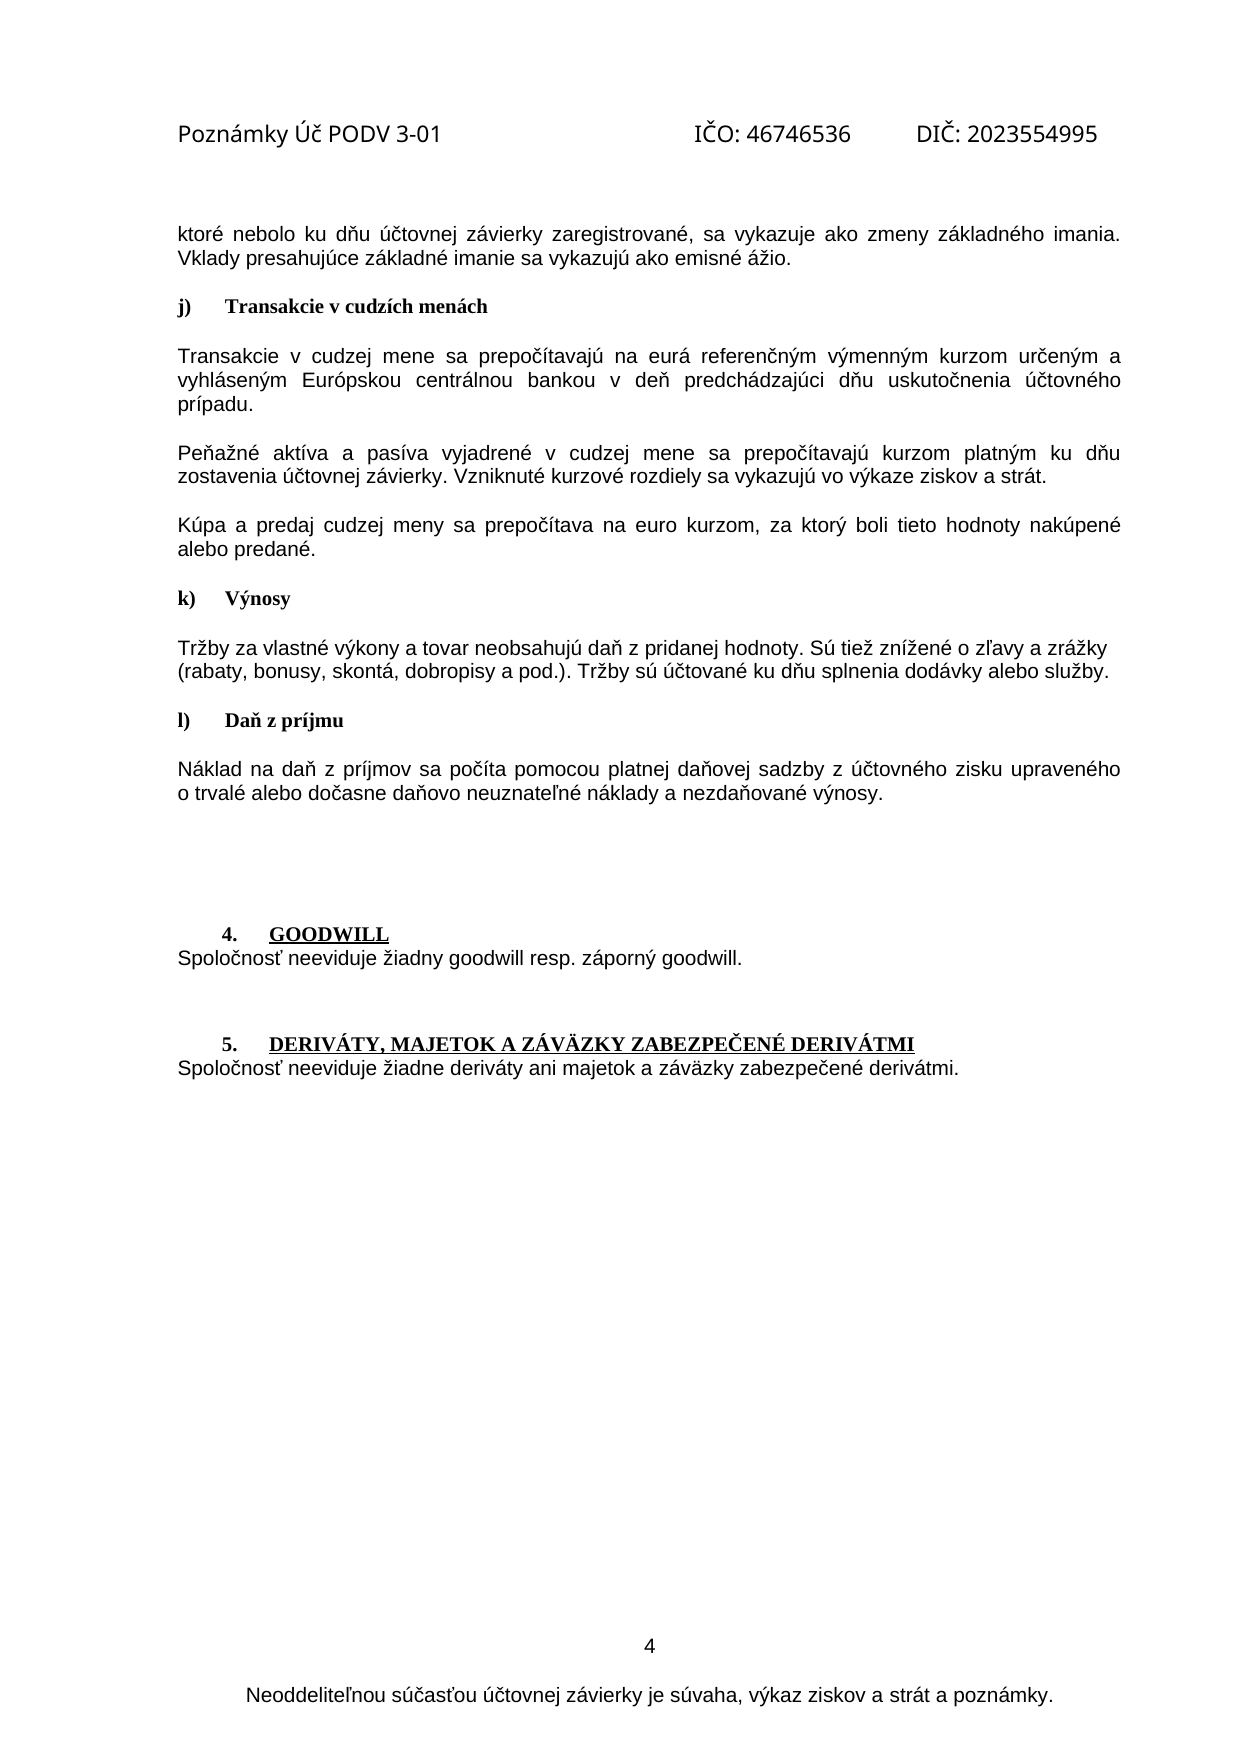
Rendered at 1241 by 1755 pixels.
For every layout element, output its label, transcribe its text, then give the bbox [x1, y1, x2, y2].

subtitle DERIVÁTY, MAJETOK A ZÁVÄzky ZABEZPEČENÉ DERIVÁTMI [222, 1032, 1122, 1056]
text ktoré nebolo ku dňu účtovnej závierky zaregistrované, sa vykazuje ako zmeny základného imania. Vklady presahujúce základné imanie sa vykazujú ako emisné ážio. [177, 222, 1122, 269]
subtitle Daň z príjmu [177, 708, 1122, 732]
text Spoločnosť neeviduje žiadne deriváty ani majetok a záväzky zabezpečené derivátmi. [177, 1056, 1122, 1080]
text Náklad na daň z príjmov sa počíta pomocou platnej daňovej sadzby z účtovného zisku upraveného o trvalé alebo dočasne daňovo neuznateľné náklady a nezdaňované výnosy. [177, 757, 1122, 805]
text Peňažné aktíva a pasíva vyjadrené v cudzej mene sa prepočítavajú kurzom platným ku dňu zostavenia účtovnej závierky. Vzniknuté kurzové rozdiely sa vykazujú vo výkaze ziskov a strát. [177, 440, 1122, 488]
subtitle Transakcie v cudzích menách [177, 294, 1122, 318]
text Transakcie v cudzej mene sa prepočítavajú na eurá referenčným výmenným kurzom určeným a vyhláseným Európskou centrálnou bankou v deň predchádzajúci dňu uskutočnenia účtovného prípadu. [177, 343, 1122, 415]
text Spoločnosť neeviduje žiadny goodwill resp. záporný goodwill. [177, 946, 1122, 969]
subtitle GOODWILL [222, 921, 1122, 946]
subtitle Výnosy [177, 586, 1122, 610]
text Tržby za vlastné výkony a tovar neobsahujú daň z pridanej hodnoty. Sú tiež znížené o zľavy a zrážky (rabaty, bonusy, skontá, dobropisy a pod.). Tržby sú účtované ku dňu splnenia dodávky alebo služby. [177, 635, 1122, 683]
text Kúpa a predaj cudzej meny sa prepočítava na euro kurzom, za ktorý boli tieto hodnoty nakúpené alebo predané. [177, 513, 1122, 561]
